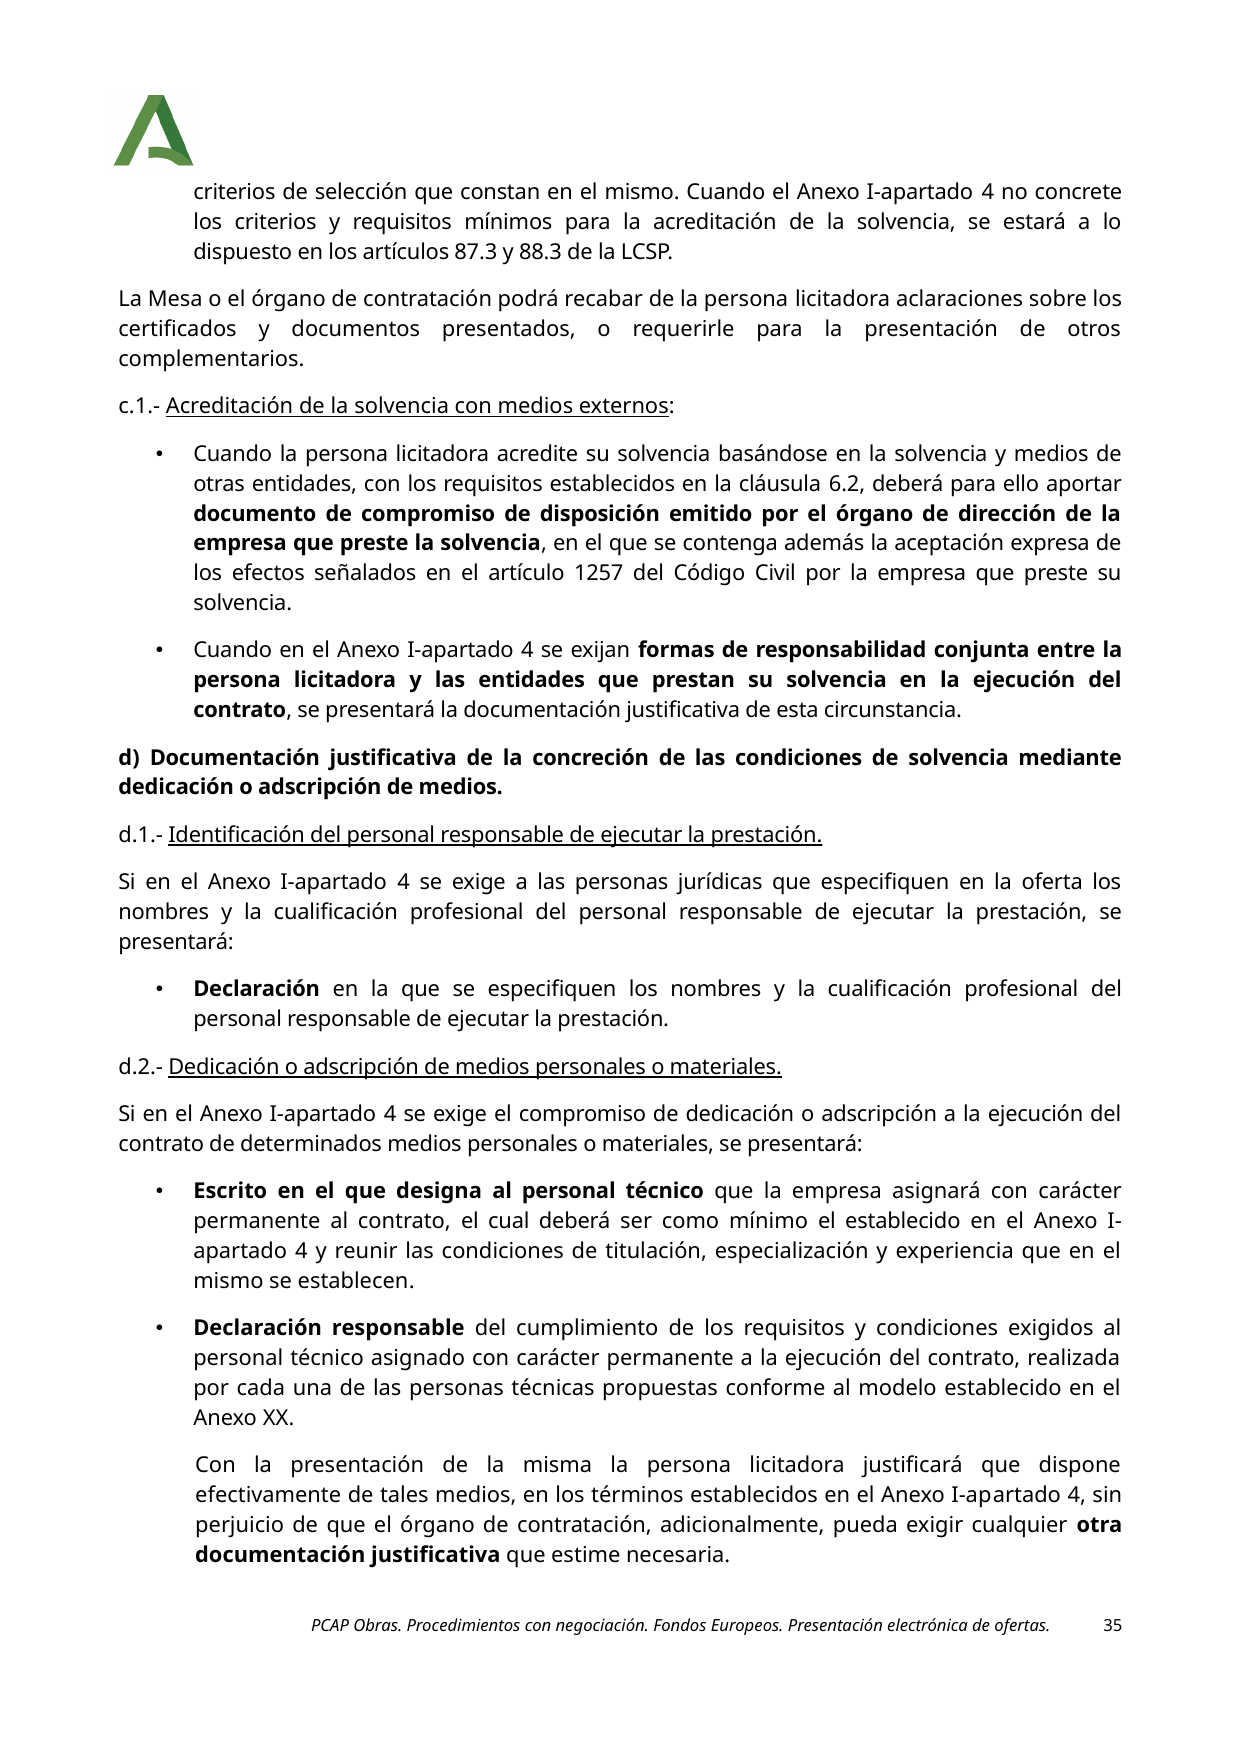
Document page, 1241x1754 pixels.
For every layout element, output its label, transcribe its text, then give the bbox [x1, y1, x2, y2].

text Si en el Anexo I-apartado 4 se exige el compromiso de dedicación o adscripción a la ejecución del contrato de determinados medios personales o materiales, se presentará: [118, 1098, 1122, 1158]
list Declaración responsable del cumplimiento de los requisitos y condiciones exigidos al personal técnico asignado con carácter permanente a la ejecución del contrato, realizada por cada una de las personas técnicas propuestas conforme al modelo establecido en el Anexo XX. [156, 1312, 1122, 1432]
list Cuando la persona licitadora acredite su solvencia basándose en la solvencia y medios de otras entidades, con los requisitos establecidos en la cláusula 6.2, deberá para ello aportar documento de compromiso de disposición emitido por el órgano de dirección de la empresa que preste la solvencia, en el que se contenga además la aceptación expresa de los efectos señalados en el artículo 1257 del Código Civil por la empresa que preste su solvencia. [156, 438, 1122, 617]
list Escrito en el que designa al personal técnico que la empresa asignará con carácter permanente al contrato, el cual deberá ser como mínimo el establecido en el Anexo I-apartado 4 y reunir las condiciones de titulación, especialización y experiencia que en el mismo se establecen. [156, 1176, 1122, 1295]
picture [109, 90, 198, 170]
text Si en el Anexo I-apartado 4 se exige a las personas jurídicas que especifiquen en la oferta los nombres y la cualificación profesional del personal responsable de ejecutar la prestación, se presentará: [118, 866, 1122, 956]
text c.1.- Acreditación de la solvencia con medios externos: [118, 391, 1122, 420]
list criterios de selección que constan en el mismo. Cuando el Anexo I-apartado 4 no concrete los criterios y requisitos mínimos para la acreditación de la solvencia, se estará a lo dispuesto en los artículos 87.3 y 88.3 de la LCSP. [156, 176, 1122, 266]
text La Mesa o el órgano de contratación podrá recabar de la persona licitadora aclaraciones sobre los certificados y documentos presentados, o requerirle para la presentación de otros complementarios. [118, 283, 1122, 373]
text d.1.- Identificación del personal responsable de ejecutar la prestación. [118, 819, 1122, 849]
text d.2.- Dedicación o adscripción de medios personales o materiales. [118, 1051, 1122, 1081]
list Declaración en la que se especifiquen los nombres y la cualificación profesional del personal responsable de ejecutar la prestación. [156, 973, 1122, 1033]
list Cuando en el Anexo I-apartado 4 se exijan formas de responsabilidad conjunta entre la persona licitadora y las entidades que prestan su solvencia en la ejecución del contrato, se presentará la documentación justificativa de esta circunstancia. [156, 634, 1122, 724]
text Con la presentación de la misma la persona licitadora justificará que dispone efectivamente de tales medios, en los términos establecidos en el Anexo I-apartado 4, sin perjuicio de que el órgano de contratación, adicionalmente, pueda exigir cualquier otra documentación justificativa que estime necesaria. [195, 1449, 1122, 1568]
text d) Documentación justificativa de la concreción de las condiciones de solvencia mediante dedicación o adscripción de medios. [118, 742, 1122, 801]
